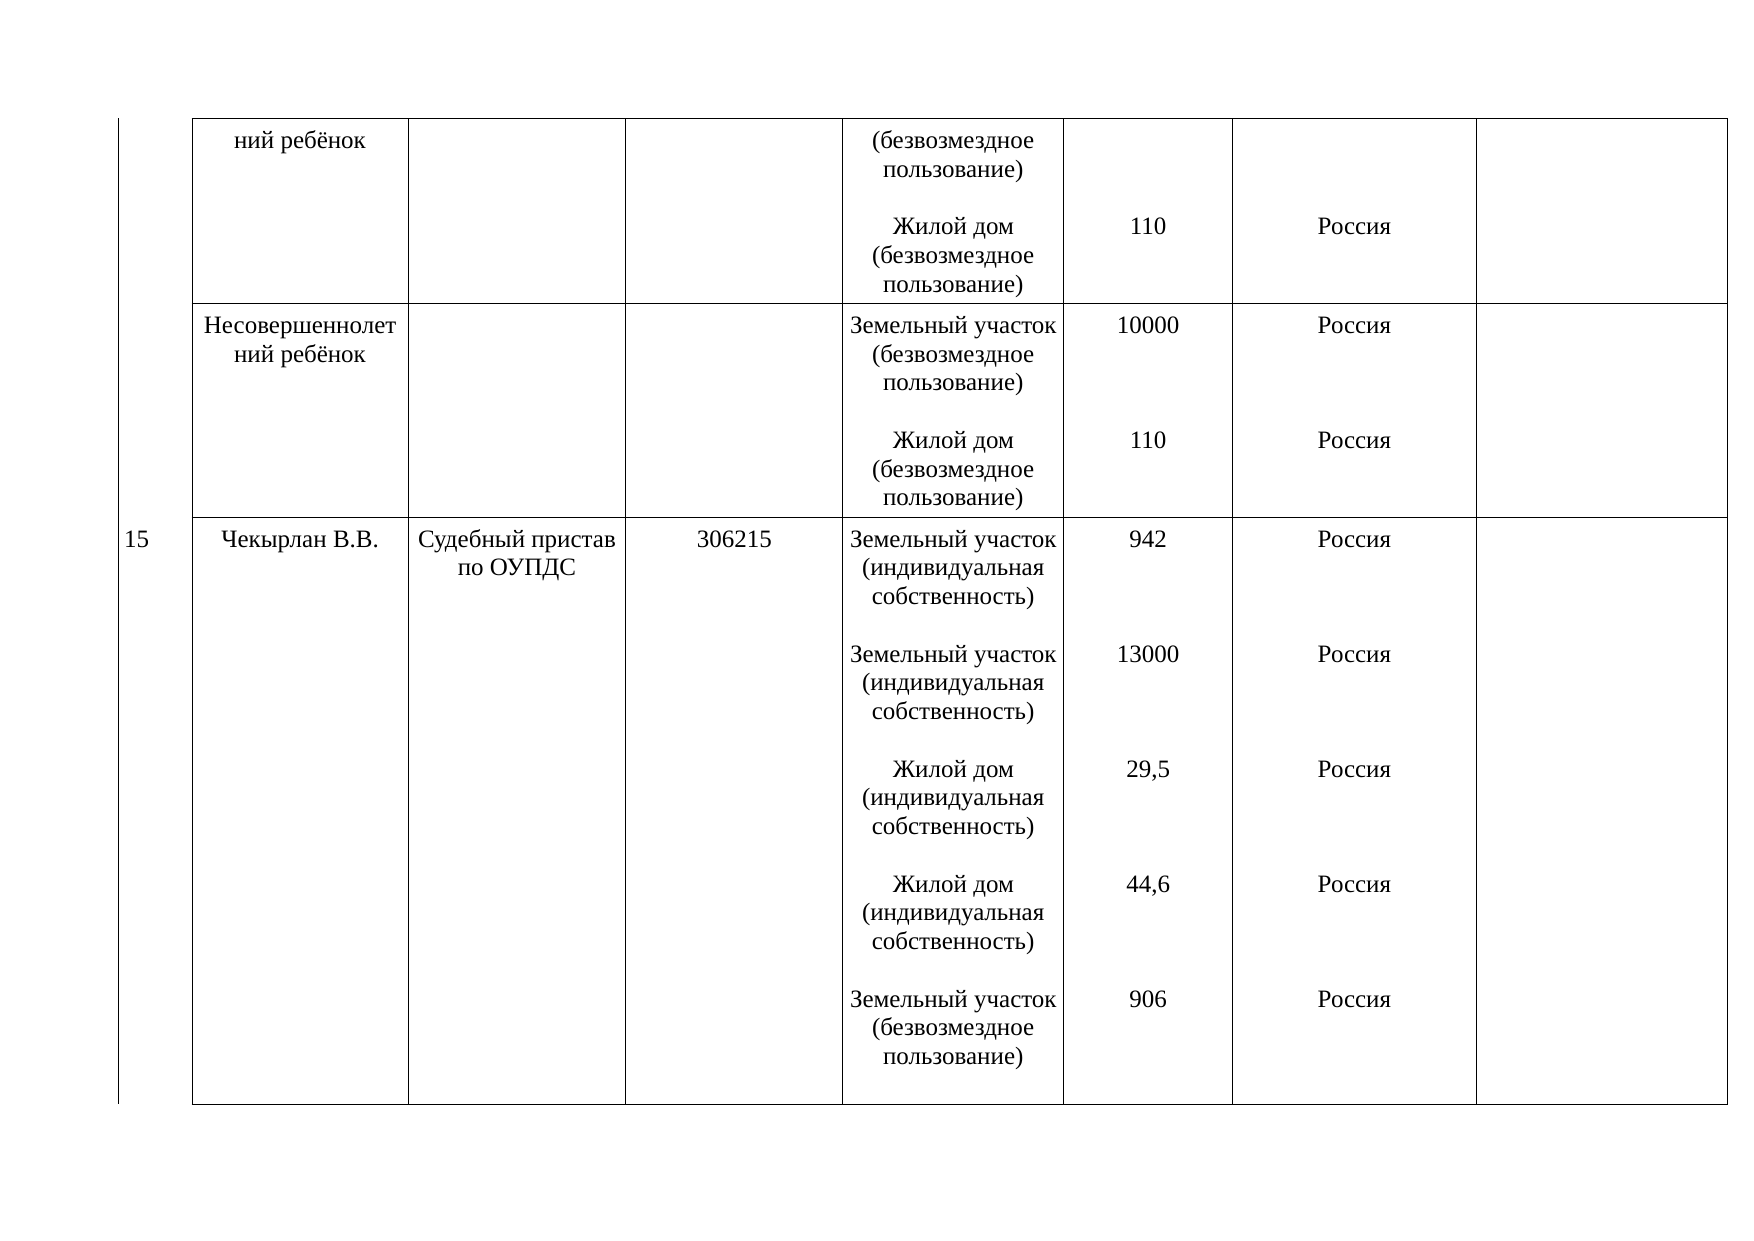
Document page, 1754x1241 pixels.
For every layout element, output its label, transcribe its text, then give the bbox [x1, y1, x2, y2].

table_cell Земельный участок (индивидуальная собственность) Земельный участок (индивидуальная собственность) Жилой дом (индивидуальная собственность) Жилой дом (индивидуальная собственность) Земельный участок (безвозмездное пользование) [843, 518, 1063, 1104]
table_cell Россия [1233, 119, 1476, 303]
table_cell ний ребёнок [193, 119, 408, 303]
table_cell (безвозмездное пользование) Жилой дом (безвозмездное пользование) [843, 119, 1063, 303]
table_cell [1728, 118, 1754, 303]
table_cell [1728, 517, 1754, 1104]
table_cell [119, 118, 192, 303]
table_cell Россия Россия Россия Россия Россия [1233, 518, 1476, 1104]
table_cell [119, 303, 192, 517]
table_cell 10000 110 [1064, 304, 1232, 517]
table_cell Земельный участок (безвозмездное пользование) Жилой дом (безвозмездное пользование) [843, 304, 1063, 517]
table_cell [409, 304, 625, 517]
table_cell [1477, 119, 1727, 303]
table_cell Судебный пристав по ОУПДС [409, 518, 625, 1104]
table_cell [626, 119, 842, 303]
table_cell [626, 304, 842, 517]
table_cell [409, 119, 625, 303]
table_cell [1728, 303, 1754, 517]
table_cell 15 [119, 517, 192, 1104]
table_cell Россия Россия [1233, 304, 1476, 517]
table_cell 110 [1064, 119, 1232, 303]
table_cell Чекырлан В.В. [193, 518, 408, 1104]
table_cell Несовершеннолетний ребёнок [193, 304, 408, 517]
table_cell [1477, 518, 1727, 1104]
table_cell [1477, 304, 1727, 517]
table_cell 942 13000 29,5 44,6 906 [1064, 518, 1232, 1104]
table_cell 306215 [626, 518, 842, 1104]
